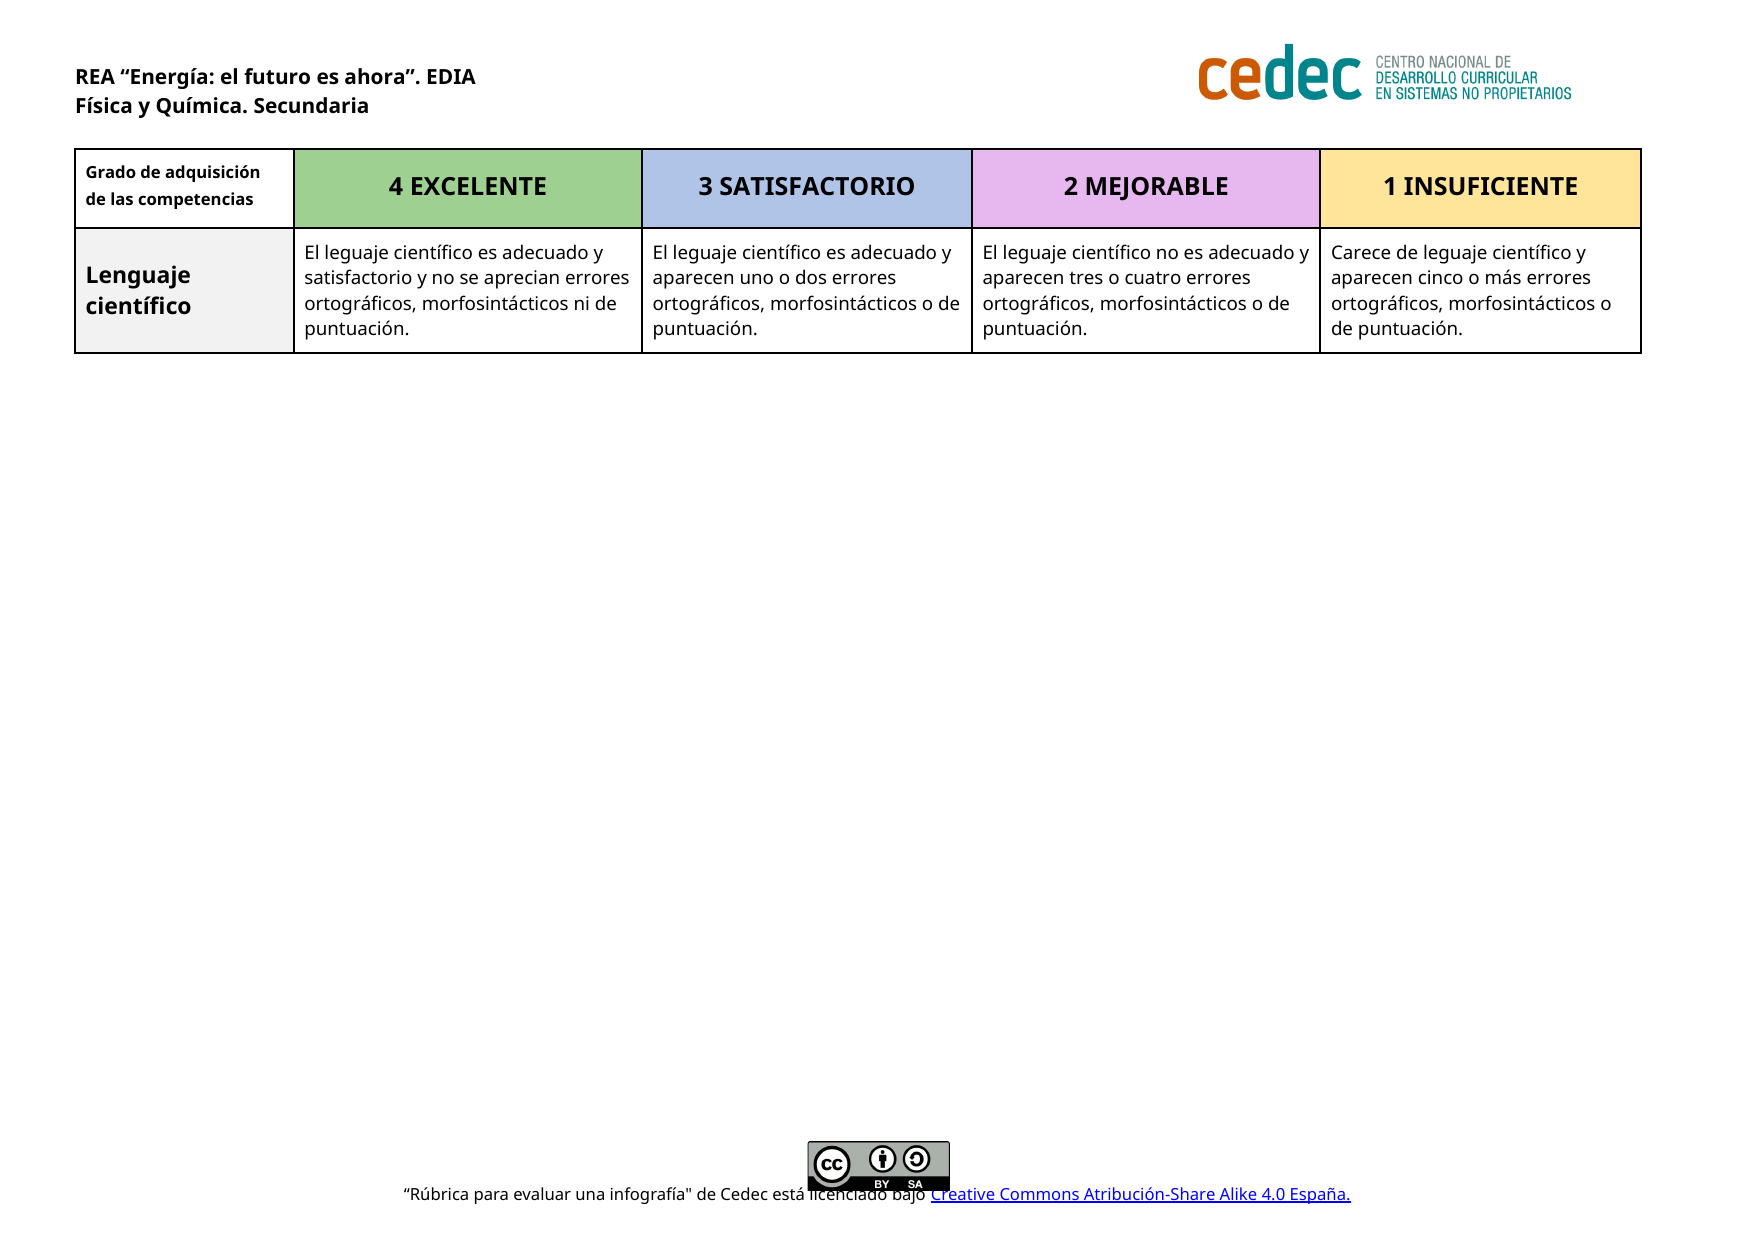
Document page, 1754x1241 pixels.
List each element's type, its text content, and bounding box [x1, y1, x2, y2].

table_header 3 SATISFACTORIO [643, 150, 971, 227]
table_cell El leguaje científico es adecuado y aparecen uno o dos errores ortográficos, morfosintácticos o de puntuación. [643, 229, 971, 352]
table_header 1 INSUFICIENTE [1321, 150, 1640, 227]
table_cell Carece de leguaje científico y aparecen cinco o más errores ortográficos, morfosintácticos o de puntuación. [1321, 229, 1640, 352]
table_cell El leguaje científico no es adecuado y aparecen tres o cuatro errores ortográficos, morfosintácticos o de puntuación. [973, 229, 1319, 352]
table_header 2 MEJORABLE [973, 150, 1319, 227]
table_cell El leguaje científico es adecuado y satisfactorio y no se aprecian errores ortográficos, morfosintácticos ni de puntuación. [295, 229, 641, 352]
table_header Grado de adquisición de las competencias [76, 150, 293, 227]
table_cell Lenguaje científico [76, 229, 293, 352]
table_header 4 EXCELENTE [295, 150, 641, 227]
